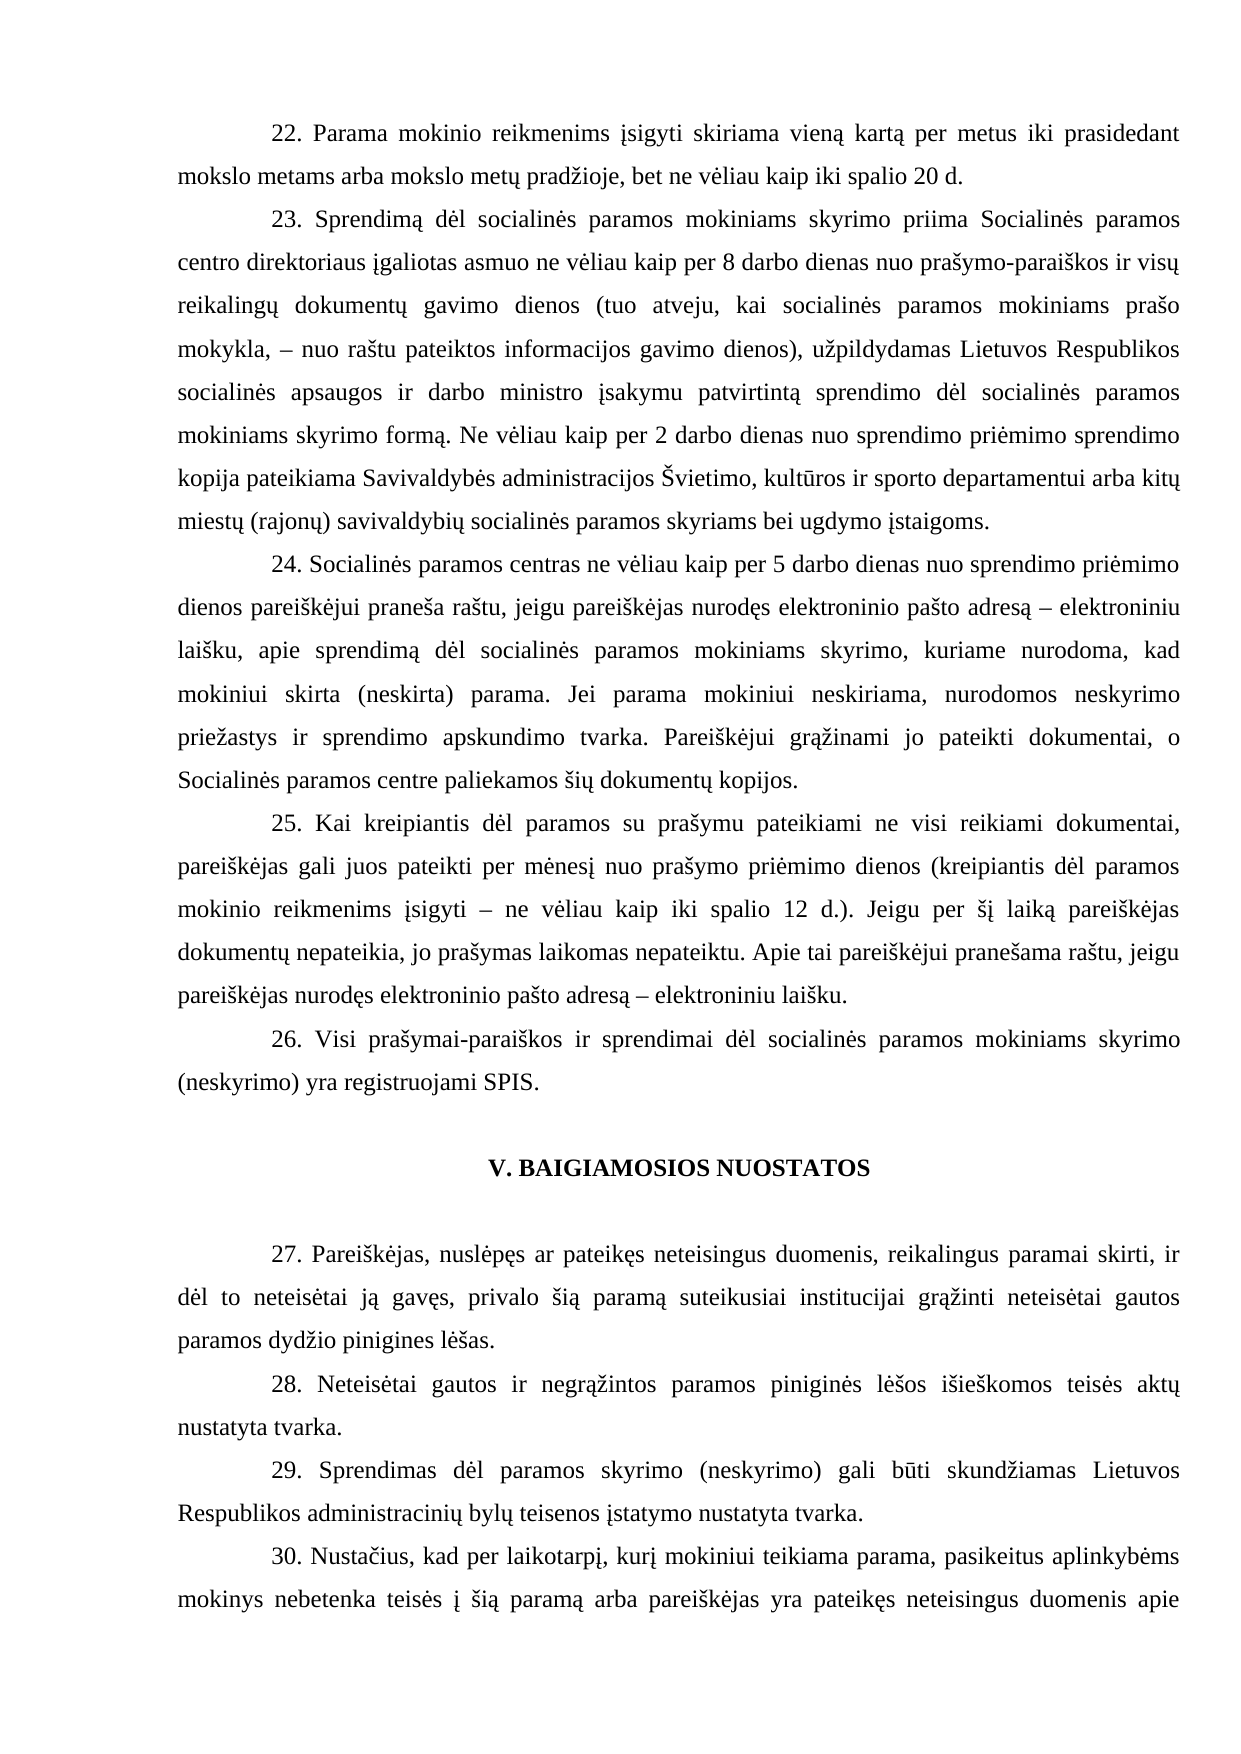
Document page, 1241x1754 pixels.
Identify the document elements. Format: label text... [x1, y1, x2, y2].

text 23. Sprendimą dėl socialinės paramos mokiniams skyrimo priima Socialinės paramos centro direktoriaus įgaliotas asmuo ne vėliau kaip per 8 darbo dienas nuo prašymo-paraiškos ir visų reikalingų dokumentų gavimo dienos (tuo atveju, kai socialinės paramos mokiniams prašo mokykla, – nuo raštu pateiktos informacijos gavimo dienos), užpildydamas Lietuvos Respublikos socialinės apsaugos ir darbo ministro įsakymu patvirtintą sprendimo dėl socialinės paramos mokiniams skyrimo formą. Ne vėliau kaip per 2 darbo dienas nuo sprendimo priėmimo sprendimo kopija pateikiama Savivaldybės administracijos Švietimo, kultūros ir sporto departamentui arba kitų miestų (rajonų) savivaldybių socialinės paramos skyriams bei ugdymo įstaigoms. [177, 204, 1181, 535]
text 29. Sprendimas dėl paramos skyrimo (neskyrimo) gali būti skundžiamas Lietuvos Respublikos administracinių bylų teisenos įstatymo nustatyta tvarka. [177, 1455, 1181, 1527]
text 27. Pareiškėjas, nuslėpęs ar pateikęs neteisingus duomenis, reikalingus paramai skirti, ir dėl to neteisėtai ją gavęs, privalo šią paramą suteikusiai institucijai grąžinti neteisėtai gautos paramos dydžio pinigines lėšas. [177, 1239, 1181, 1354]
text 28. Neteisėtai gautos ir negrąžintos paramos piniginės lėšos išieškomos teisės aktų nustatyta tvarka. [177, 1369, 1181, 1441]
text 22. Parama mokinio reikmenims įsigyti skiriama vieną kartą per metus iki prasidedant mokslo metams arba mokslo metų pradžioje, bet ne vėliau kaip iki spalio 20 d. [177, 118, 1181, 190]
text 25. Kai kreipiantis dėl paramos su prašymu pateikiami ne visi reikiami dokumentai, pareiškėjas gali juos pateikti per mėnesį nuo prašymo priėmimo dienos (kreipiantis dėl paramos mokinio reikmenims įsigyti – ne vėliau kaip iki spalio 12 d.). Jeigu per šį laiką pareiškėjas dokumentų nepateikia, jo prašymas laikomas nepateiktu. Apie tai pareiškėjui pranešama raštu, jeigu pareiškėjas nurodęs elektroninio pašto adresą – elektroniniu laišku. [177, 808, 1181, 1009]
text 26. Visi prašymai-paraiškos ir sprendimai dėl socialinės paramos mokiniams skyrimo (neskyrimo) yra registruojami SPIS. [177, 1024, 1181, 1096]
text 30. Nustačius, kad per laikotarpį, kurį mokiniui teikiama parama, pasikeitus aplinkybėms mokinys nebetenka teisės į šią paramą arba pareiškėjas yra pateikęs neteisingus duomenis apie [177, 1541, 1181, 1613]
text V. BAIGIAMOSIOS NUOSTATOS [177, 1153, 1181, 1182]
text 24. Socialinės paramos centras ne vėliau kaip per 5 darbo dienas nuo sprendimo priėmimo dienos pareiškėjui praneša raštu, jeigu pareiškėjas nurodęs elektroninio pašto adresą – elektroniniu laišku, apie sprendimą dėl socialinės paramos mokiniams skyrimo, kuriame nurodoma, kad mokiniui skirta (neskirta) parama. Jei parama mokiniui neskiriama, nurodomos neskyrimo priežastys ir sprendimo apskundimo tvarka. Pareiškėjui grąžinami jo pateikti dokumentai, o Socialinės paramos centre paliekamos šių dokumentų kopijos. [177, 549, 1181, 794]
